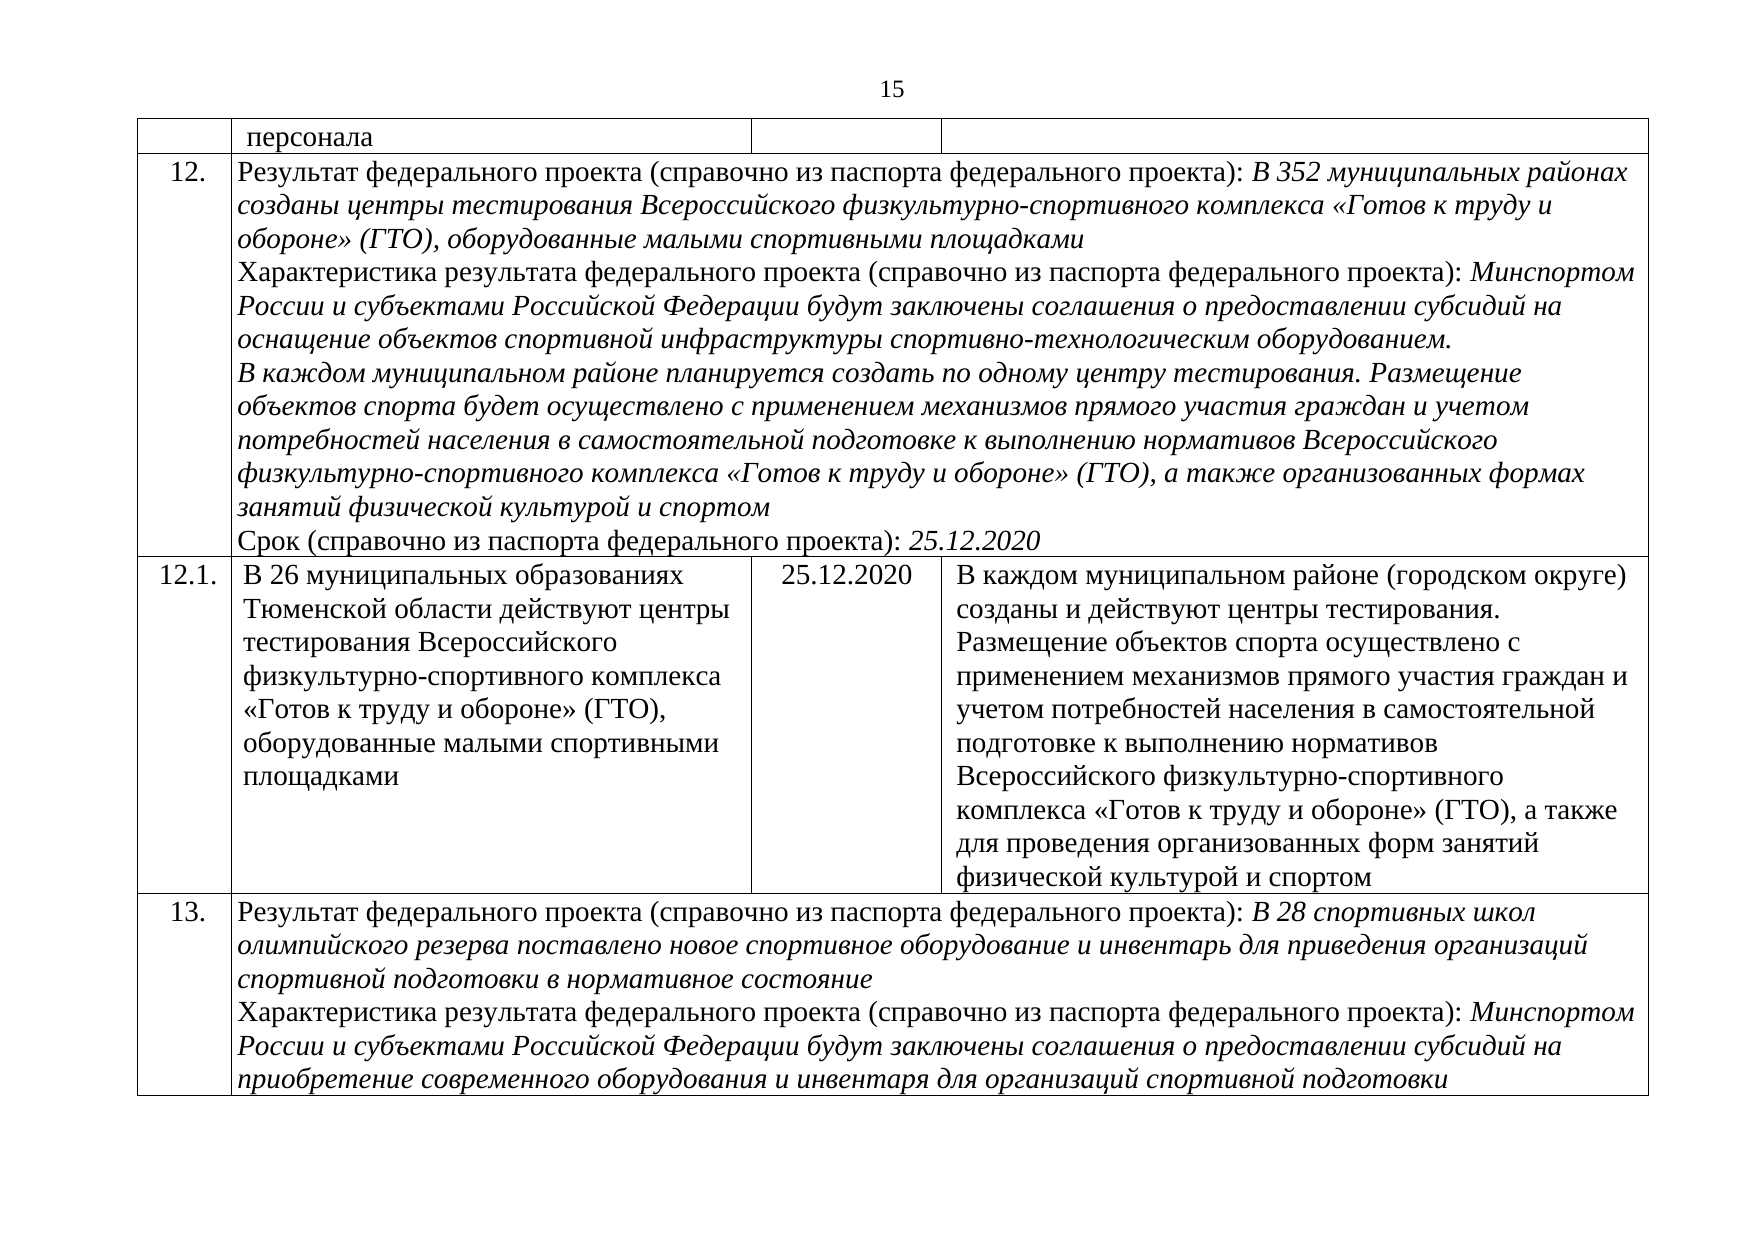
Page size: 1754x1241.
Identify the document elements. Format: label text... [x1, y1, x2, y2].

table_cell В каждом муниципальном районе (городском округе) созданы и действуют центры тестирования. Размещение объектов спорта осуществлено с применением механизмов прямого участия граждан и учетом потребностей населения в самостоятельной подготовке к выполнению нормативов Всероссийского физкультурно-спортивного комплекса «Готов к труду и обороне» (ГТО), а также для проведения организованных форм занятий физической культурой и спортом [942, 557, 1648, 893]
table_cell [138, 119, 231, 153]
table_cell [942, 119, 1648, 153]
table_cell персонала [232, 119, 751, 153]
table_cell 12.1. [138, 557, 231, 893]
table_cell Результат федерального проекта (справочно из паспорта федерального проекта): В 352 муниципальных районах созданы центры тестирования Всероссийского физкультурно-спортивного комплекса «Готов к труду и обороне» (ГТО), оборудованные малыми спортивными площадками Характеристика результата федерального проекта (справочно из паспорта федерального проекта): Минспортом России и субъектами Российской Федерации будут заключены соглашения о предоставлении субсидий на оснащение объектов спортивной инфраструктуры спортивно-технологическим оборудованием. В каждом муниципальном районе планируется создать по одному центру тестирования. Размещение объектов спорта будет осуществлено с применением механизмов прямого участия граждан и учетом потребностей населения в самостоятельной подготовке к выполнению нормативов Всероссийского физкультурно-спортивного комплекса «Готов к труду и обороне» (ГТО), а также организованных формах занятий физической культурой и спортом Срок (справочно из паспорта федерального проекта): 25.12.2020 [232, 154, 1648, 556]
table_cell 12. [138, 154, 231, 556]
table_cell В 26 муниципальных образованиях Тюменской области действуют центры тестирования Всероссийского физкультурно-спортивного комплекса «Готов к труду и обороне» (ГТО), оборудованные малыми спортивными площадками [232, 557, 751, 893]
table_cell [752, 119, 941, 153]
table_cell 13. [138, 894, 231, 1095]
table_cell 25.12.2020 [752, 557, 941, 893]
table_cell Результат федерального проекта (справочно из паспорта федерального проекта): В 28 спортивных школ олимпийского резерва поставлено новое спортивное оборудование и инвентарь для приведения организаций спортивной подготовки в нормативное состояние Характеристика результата федерального проекта (справочно из паспорта федерального проекта): Минспортом России и субъектами Российской Федерации будут заключены соглашения о предоставлении субсидий на приобретение современного оборудования и инвентаря для организаций спортивной подготовки [232, 894, 1648, 1095]
